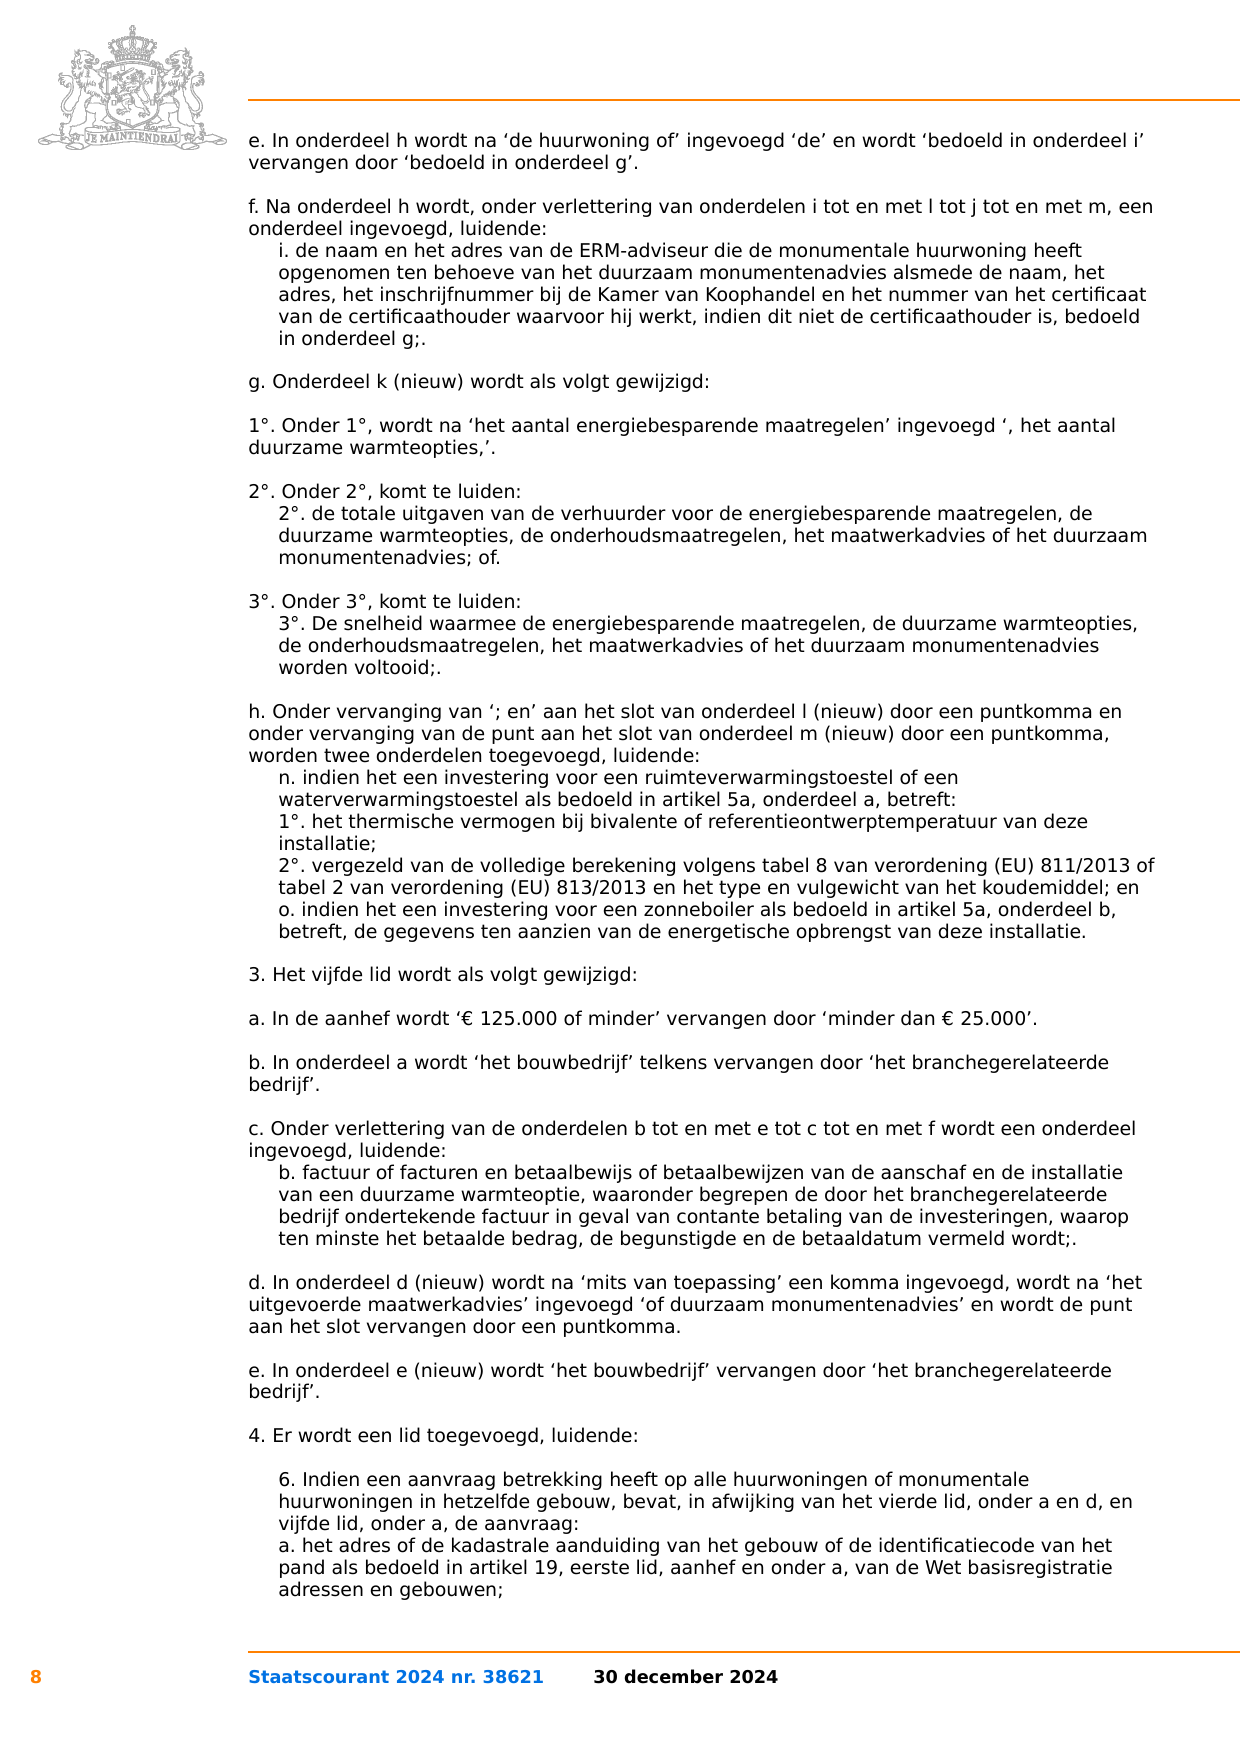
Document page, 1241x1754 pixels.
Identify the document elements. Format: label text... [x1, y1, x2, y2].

text b. factuur of facturen en betaalbewijs of betaalbewijzen van de aanschaf en de installatie van een duurzame warmteoptie, waaronder begrepen de door het branchegerelateerde bedrijf ondertekende factuur in geval van contante betaling van de investeringen, waarop ten minste het betaalde bedrag, de begunstigde en de betaaldatum vermeld wordt;. [278, 1162, 1163, 1250]
text 2°. de totale uitgaven van de verhuurder voor de energiebesparende maatregelen, de duurzame warmteopties, de onderhoudsmaatregelen, het maatwerkadvies of het duurzaam monumentenadvies; of. [278, 503, 1163, 569]
text a. het adres of de kadastrale aanduiding van het gebouw of de identificatiecode van het pand als bedoeld in artikel 19, eerste lid, aanhef en onder a, van de Wet basisregistratie adressen en gebouwen; [278, 1535, 1163, 1601]
text 1°. Onder 1°, wordt na ‘het aantal energiebesparende maatregelen’ ingevoegd ‘, het aantal duurzame warmteopties,’. [248, 415, 1163, 459]
text i. de naam en het adres van de ERM-adviseur die de monumentale huurwoning heeft opgenomen ten behoeve van het duurzaam monumentenadvies alsmede de naam, het adres, het inschrijfnummer bij de Kamer van Koophandel en het nummer van het certificaat van de certificaathouder waarvoor hij werkt, indien dit niet de certificaathouder is, bedoeld in onderdeel g;. [278, 240, 1163, 349]
text h. Onder vervanging van ‘; en’ aan het slot van onderdeel l (nieuw) door een puntkomma en onder vervanging van de punt aan het slot van onderdeel m (nieuw) door een puntkomma, worden twee onderdelen toegevoegd, luidende: [248, 701, 1163, 767]
text e. In onderdeel e (nieuw) wordt ‘het bouwbedrijf’ vervangen door ‘het branchegerelateerde bedrijf’. [248, 1359, 1163, 1403]
text 2°. vergezeld van de volledige berekening volgens tabel 8 van verordening (EU) 811/2013 of tabel 2 van verordening (EU) 813/2013 en het type en vulgewicht van het koudemiddel; en [278, 854, 1163, 898]
text o. indien het een investering voor een zonneboiler als bedoeld in artikel 5a, onderdeel b, betreft, de gegevens ten aanzien van de energetische opbrengst van deze installatie. [278, 898, 1163, 942]
text 1°. het thermische vermogen bij bivalente of referentieontwerptemperatuur van deze installatie; [278, 811, 1163, 854]
text 3°. De snelheid waarmee de energiebesparende maatregelen, de duurzame warmteopties, de onderhoudsmaatregelen, het maatwerkadvies of het duurzaam monumentenadvies worden voltooid;. [278, 613, 1163, 679]
text n. indien het een investering voor een ruimteverwarmingstoestel of een waterverwarmingstoestel als bedoeld in artikel 5a, onderdeel a, betreft: [278, 767, 1163, 811]
text 2°. Onder 2°, komt te luiden: [248, 481, 1163, 503]
text 4. Er wordt een lid toegevoegd, luidende: [248, 1425, 1163, 1447]
text 3. Het vijfde lid wordt als volgt gewijzigd: [248, 964, 1163, 986]
text f. Na onderdeel h wordt, onder verlettering van onderdelen i tot en met l tot j tot en met m, een onderdeel ingevoegd, luidende: [248, 196, 1163, 240]
text e. In onderdeel h wordt na ‘de huurwoning of’ ingevoegd ‘de’ en wordt ‘bedoeld in onderdeel i’ vervangen door ‘bedoeld in onderdeel g’. [248, 130, 1163, 174]
picture [38, 25, 227, 150]
text d. In onderdeel d (nieuw) wordt na ‘mits van toepassing’ een komma ingevoegd, wordt na ‘het uitgevoerde maatwerkadvies’ ingevoegd ‘of duurzaam monumentenadvies’ en wordt de punt aan het slot vervangen door een puntkomma. [248, 1272, 1163, 1338]
text g. Onderdeel k (nieuw) wordt als volgt gewijzigd: [248, 371, 1163, 393]
text a. In de aanhef wordt ‘€ 125.000 of minder’ vervangen door ‘minder dan € 25.000’. [248, 1008, 1163, 1030]
text b. In onderdeel a wordt ‘het bouwbedrijf’ telkens vervangen door ‘het branchegerelateerde bedrijf’. [248, 1052, 1163, 1096]
text 3°. Onder 3°, komt te luiden: [248, 591, 1163, 613]
text c. Onder verlettering van de onderdelen b tot en met e tot c tot en met f wordt een onderdeel ingevoegd, luidende: [248, 1118, 1163, 1162]
text 6. Indien een aanvraag betrekking heeft op alle huurwoningen of monumentale huurwoningen in hetzelfde gebouw, bevat, in afwijking van het vierde lid, onder a en d, en vijfde lid, onder a, de aanvraag: [278, 1469, 1163, 1535]
